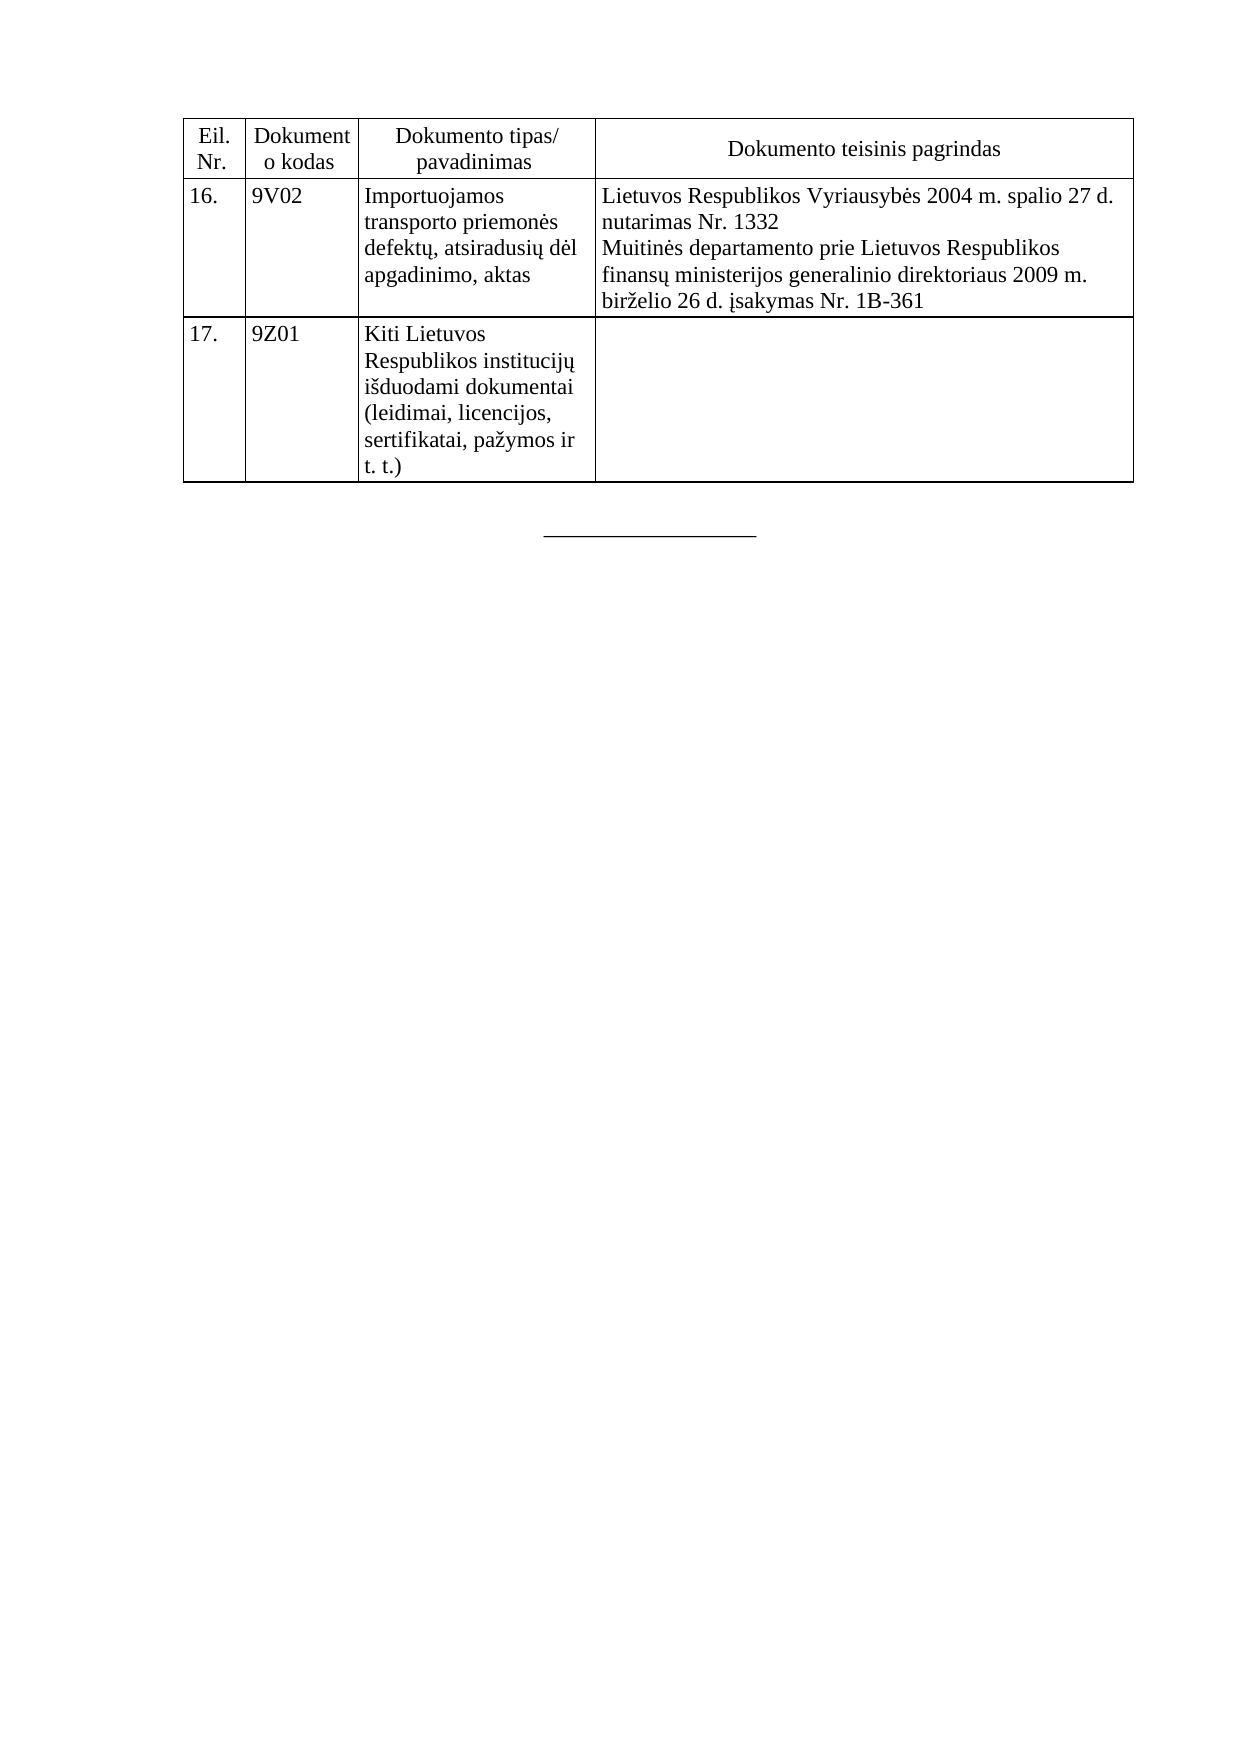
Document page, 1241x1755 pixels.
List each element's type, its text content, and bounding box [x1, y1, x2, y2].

table_header Eil. Nr. [184, 119, 245, 178]
table_header Dokumento teisinis pagrindas [596, 119, 1133, 178]
table_cell Importuojamos transporto priemonės defektų, atsiradusių dėl apgadinimo, aktas [359, 179, 595, 316]
table_cell [596, 318, 1133, 481]
table_cell 9V02 [246, 179, 358, 316]
table_cell Kiti Lietuvos Respublikos institucijų išduodami dokumentai (leidimai, licencijos, sertifikatai, pažymos ir t. t.) [359, 318, 595, 481]
table_cell 17. [184, 318, 245, 481]
text _________________ [177, 511, 1122, 540]
table_cell 9Z01 [246, 318, 358, 481]
table_header Dokumento tipas/ pavadinimas [359, 119, 595, 178]
table_cell 16. [184, 179, 245, 316]
table_cell Lietuvos Respublikos Vyriausybės 2004 m. spalio 27 d. nutarimas Nr. 1332 Muitinės departamento prie Lietuvos Respublikos finansų ministerijos generalinio direktoriaus 2009 m. birželio 26 d. įsakymas Nr. 1B-361 [596, 179, 1133, 316]
table_header Dokumento kodas [246, 119, 358, 178]
